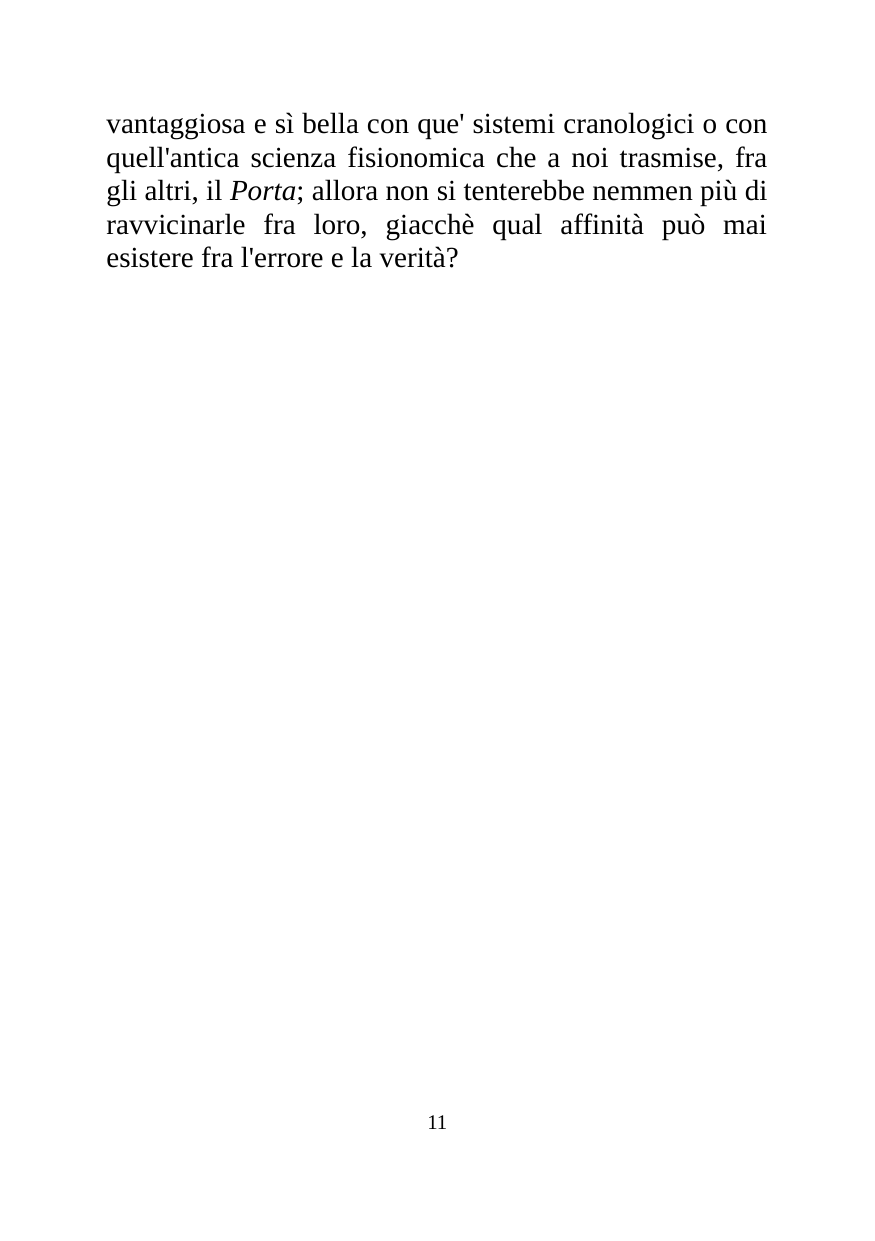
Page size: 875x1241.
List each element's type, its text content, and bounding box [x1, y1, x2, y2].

text vantaggiosa e sì bella con que' sistemi cranologici o con quell'antica scienza fisionomica che a noi trasmise, fra gli altri, il Porta; allora non si tenterebbe nemmen più di ravvicinarle fra loro, giacchè qual affinità può mai esistere fra l'errore e la verità? [106, 106, 768, 274]
